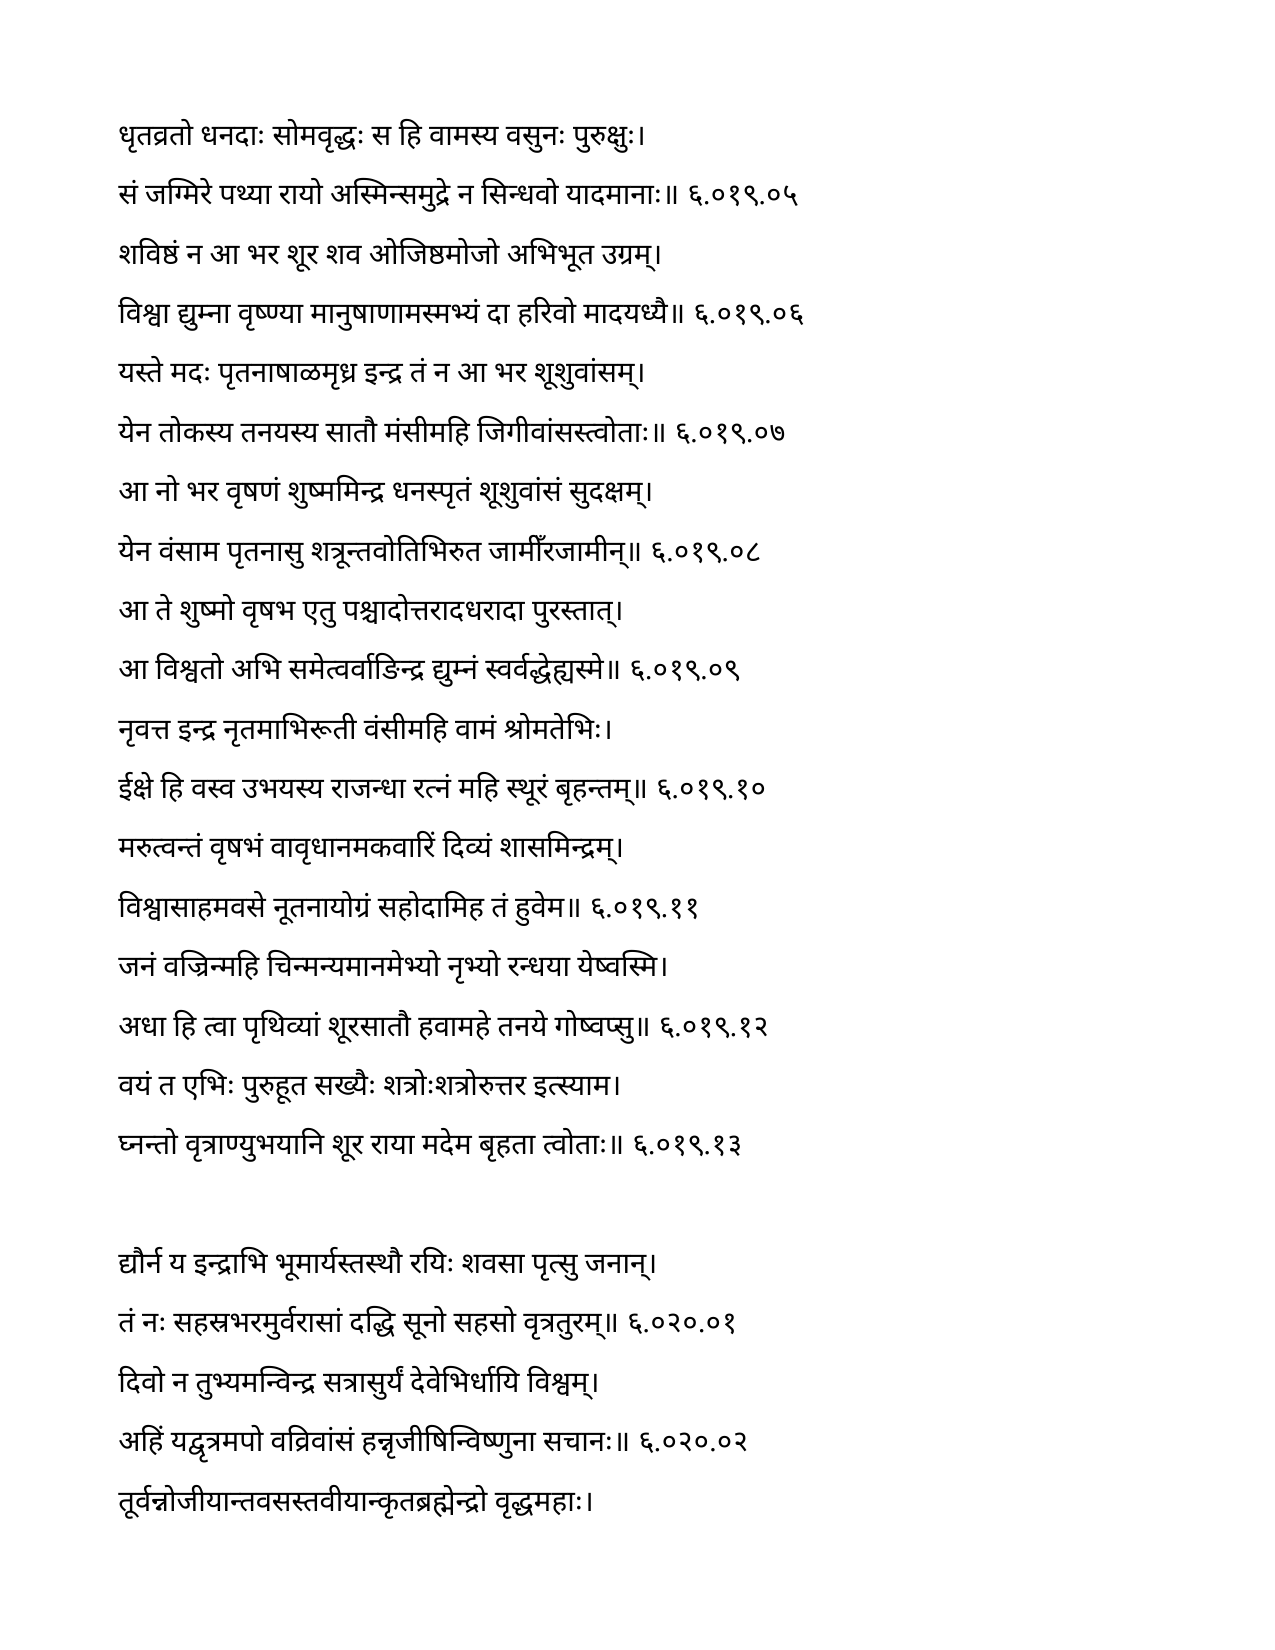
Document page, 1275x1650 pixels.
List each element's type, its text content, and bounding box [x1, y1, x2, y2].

text तूर्वन्नोजीयान्तवसस्तवीयान्कृतब्रह्मेन्द्रो वृद्धमहाः। [118, 1484, 1157, 1517]
text तं नः सहस्रभरमुर्वरासां दद्धि सूनो सहसो वृत्रतुरम्॥ ६.०२०.०१ [118, 1306, 290, 1339]
text विश्वासाहमवसे नूतनायोग्रं सहोदामिह तं हुवेम॥ ६.०१९.११ [118, 890, 1157, 923]
text वयं त एभिः पुरुहूत सख्यैः शत्रोःशत्रोरुत्तर इत्स्याम। [118, 1068, 1157, 1102]
text धृतव्रतो धनदाः सोमवृद्धः स हि वामस्य वसुनः पुरुक्षुः। [118, 118, 1157, 152]
text घ्नन्तो वृत्राण्युभयानि शूर राया मदेम बृहता त्वोताः॥ ६.०१९.१३ [118, 1127, 1157, 1161]
text तं नः सहस्रभरमुर्वरासां दद्धि सूनो सहसो वृत्रतुरम्॥ ६.०२०.०१ [277, 1306, 440, 1339]
text द्यौर्न य इन्द्राभि भूमार्यस्तस्थौ रयिः शवसा पृत्सु जनान्। [118, 1246, 1157, 1280]
text येन तोकस्य तनयस्य सातौ मंसीमहि जिगीवांसस्त्वोताः॥ ६.०१९.०७ [118, 415, 1157, 448]
text शविष्ठं न आ भर शूर शव ओजिष्ठमोजो अभिभूत उग्रम्। [118, 237, 1157, 270]
text तं नः सहस्रभरमुर्वरासां दद्धि सूनो सहसो वृत्रतुरम्॥ ६.०२०.०१ [419, 1306, 1157, 1339]
text आ नो भर वृषणं शुष्ममिन्द्र धनस्पृतं शूशुवांसं सुदक्षम्। [118, 474, 1157, 508]
text विश्वा द्युम्ना वृष्ण्या मानुषाणामस्मभ्यं दा हरिवो मादयध्यै॥ ६.०१९.०६ [118, 296, 1157, 330]
text ईक्षे हि वस्व उभयस्य राजन्धा रत्नं महि स्थूरं बृहन्तम्॥ ६.०१९.१० [118, 771, 1157, 805]
text अहिं यद्वृत्रमपो वव्रिवांसं हन्नृजीषिन्विष्णुना सचानः॥ ६.०२०.०२ [118, 1424, 1157, 1458]
text जनं वज्रिन्महि चिन्मन्यमानमेभ्यो नृभ्यो रन्धया येष्वस्मि। [118, 949, 1157, 983]
text नृवत्त इन्द्र नृतमाभिरूती वंसीमहि वामं श्रोमतेभिः। [118, 712, 1157, 745]
text आ विश्वतो अभि समेत्वर्वाङिन्द्र द्युम्नं स्वर्वद्धेह्यस्मे॥ ६.०१९.०९ [118, 652, 1157, 686]
text मरुत्वन्तं वृषभं वावृधानमकवारिं दिव्यं शासमिन्द्रम्। [118, 831, 1157, 864]
text सं जग्मिरे पथ्या रायो अस्मिन्समुद्रे न सिन्धवो यादमानाः॥ ६.०१९.०५ [118, 177, 1157, 211]
text अधा हि त्वा पृथिव्यां शूरसातौ हवामहे तनये गोष्वप्सु॥ ६.०१९.१२ [118, 1009, 1157, 1042]
text येन वंसाम पृतनासु शत्रून्तवोतिभिरुत जामीँरजामीन्॥ ६.०१९.०८ [118, 534, 1157, 567]
text यस्ते मदः पृतनाषाळमृध्र इन्द्र तं न आ भर शूशुवांसम्। [118, 356, 1157, 389]
text दिवो न तुभ्यमन्विन्द्र सत्रासुर्यं देवेभिर्धायि विश्वम्। [118, 1365, 1157, 1398]
text आ ते शुष्मो वृषभ एतु पश्चादोत्तरादधरादा पुरस्तात्। [118, 593, 1157, 627]
